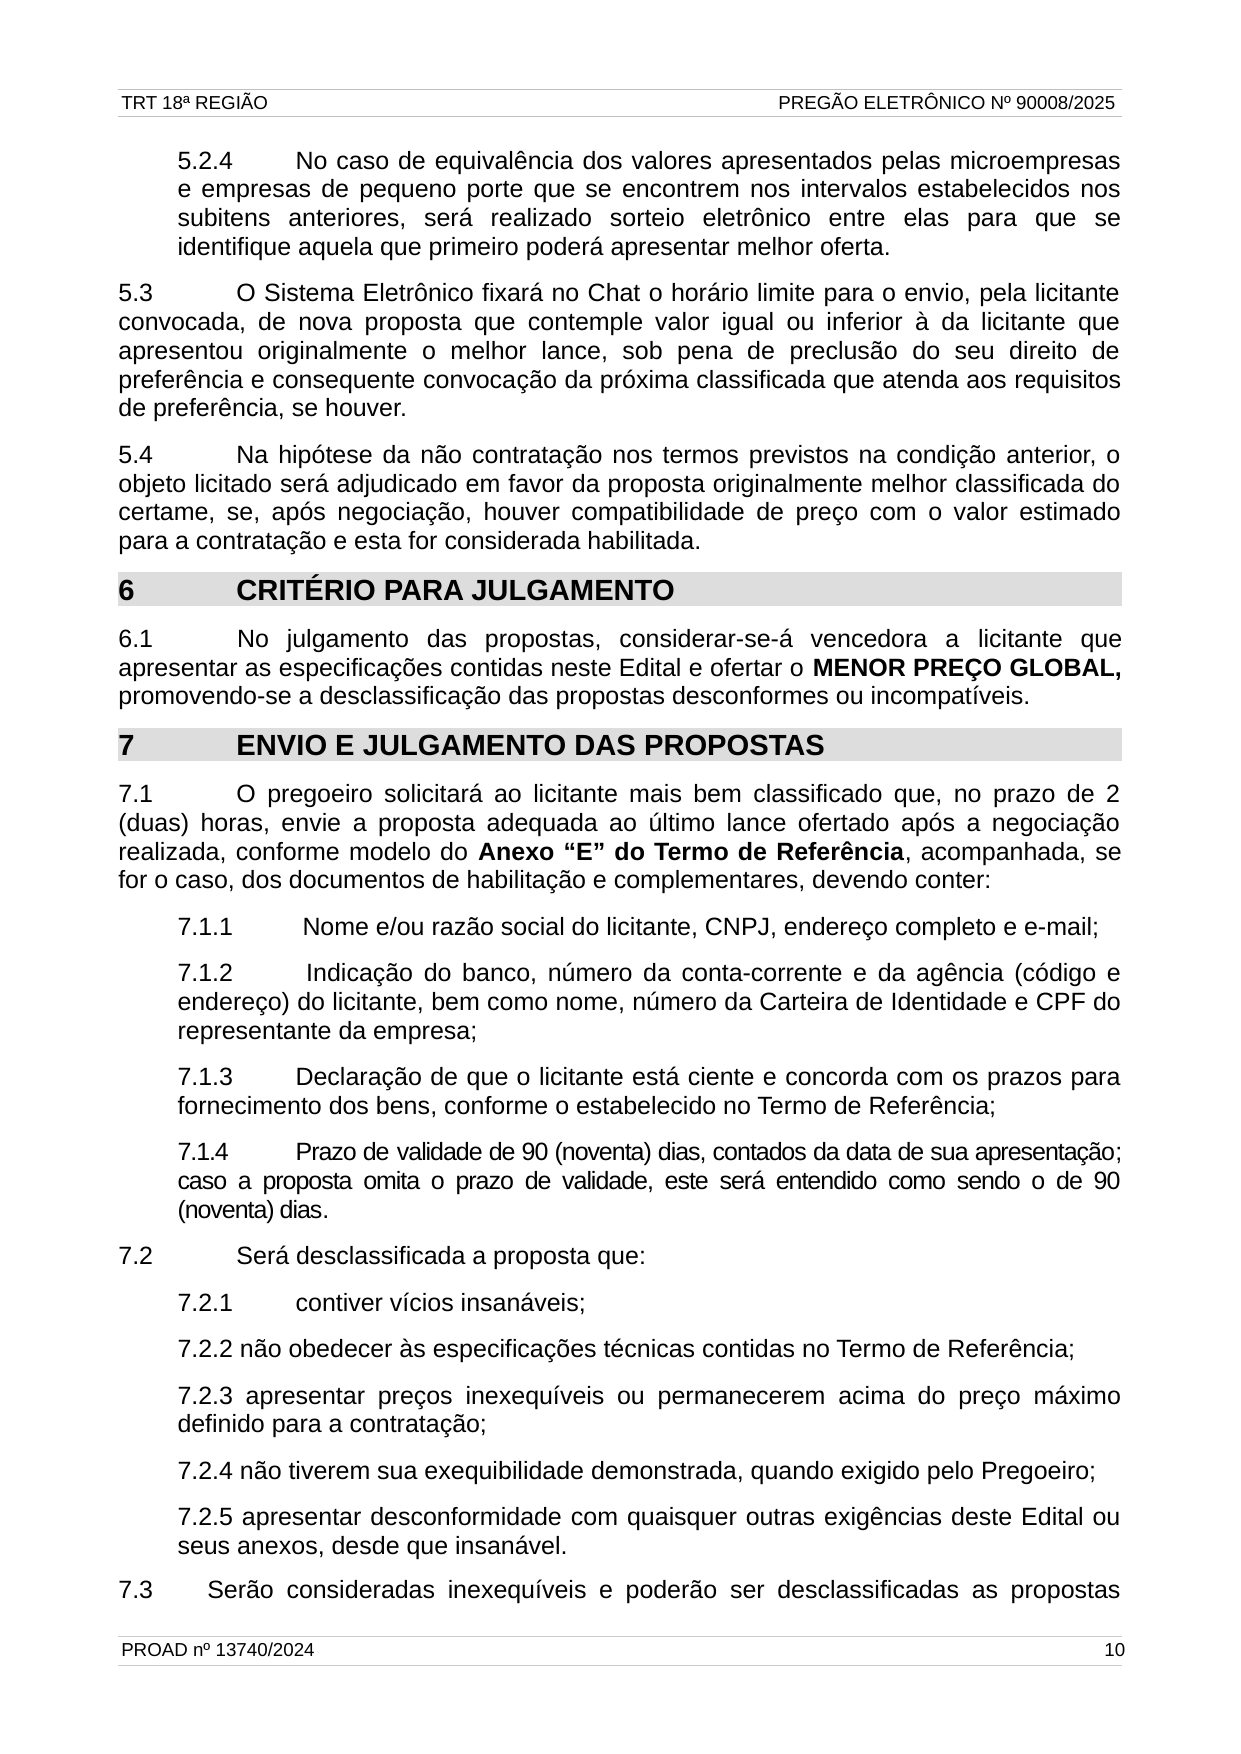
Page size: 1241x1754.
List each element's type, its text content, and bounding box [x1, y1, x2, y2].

text 7.3 Serão consideradas inexequíveis e poderão ser desclassificadas as propostas [118, 1574, 1122, 1603]
text 7.2.2 não obedecer às especificações técnicas contidas no Termo de Referência; [177, 1334, 1122, 1363]
text 6.1 No julgamento das propostas, considerar-se-á vencedora a licitante que apresentar as especificações contidas neste Edital e ofertar o MENOR PREÇO GLOBAL, promovendo-se a desclassificação das propostas desconformes ou incompatíveis. [118, 624, 1122, 710]
text 5.2.4 No caso de equivalência dos valores apresentados pelas microempresas e empresas de pequeno porte que se encontrem nos intervalos estabelecidos nos subitens anteriores, será realizado sorteio eletrônico entre elas para que se identifique aquela que primeiro poderá apresentar melhor oferta. [177, 146, 1122, 261]
text 7.2.3 apresentar preços inexequíveis ou permanecerem acima do preço máximo definido para a contratação; [177, 1381, 1122, 1438]
text 7.1.3 Declaração de que o licitante está ciente e concorda com os prazos para fornecimento dos bens, conforme o estabelecido no Termo de Referência; [177, 1062, 1122, 1119]
text 7.1.4 Prazo de validade de 90 (noventa) dias, contados da data de sua apresentação; caso a proposta omita o prazo de validade, este será entendido como sendo o de 90 (noventa) dias. [177, 1137, 1122, 1223]
text 7.1 O pregoeiro solicitará ao licitante mais bem classificado que, no prazo de 2 (duas) horas, envie a proposta adequada ao último lance ofertado após a negociação realizada, conforme modelo do Anexo “E” do Termo de Referência, acompanhada, se for o caso, dos documentos de habilitação e complementares, devendo conter: [118, 779, 1122, 894]
text 7.2.1 contiver vícios insanáveis; [177, 1288, 1122, 1316]
text 7.2 Será desclassificada a proposta que: [118, 1241, 1122, 1270]
text 7 ENVIO E JULGAMENTO DAS PROPOSTAS [118, 728, 1122, 761]
text 7.2.5 apresentar desconformidade com quaisquer outras exigências deste Edital ou seus anexos, desde que insanável. [177, 1502, 1122, 1560]
text 5.4 Na hipótese da não contratação nos termos previstos na condição anterior, o objeto licitado será adjudicado em favor da proposta originalmente melhor classificada do certame, se, após negociação, houver compatibilidade de preço com o valor estimado para a contratação e esta for considerada habilitada. [118, 440, 1122, 555]
text 5.3 O Sistema Eletrônico fixará no Chat o horário limite para o envio, pela licitante convocada, de nova proposta que contemple valor igual ou inferior à da licitante que apresentou originalmente o melhor lance, sob pena de preclusão do seu direito de preferência e consequente convocação da próxima classificada que atenda aos requisitos de preferência, se houver. [118, 278, 1122, 422]
text 7.1.2 Indicação do banco, número da conta-corrente e da agência (código e endereço) do licitante, bem como nome, número da Carteira de Identidade e CPF do representante da empresa; [177, 958, 1122, 1044]
text 6 CRITÉRIO PARA JULGAMENTO [118, 572, 1122, 606]
text 7.1.1 Nome e/ou razão social do licitante, CNPJ, endereço completo e e-mail; [177, 912, 1122, 940]
text 7.2.4 não tiverem sua exequibilidade demonstrada, quando exigido pelo Pregoeiro; [177, 1456, 1122, 1484]
